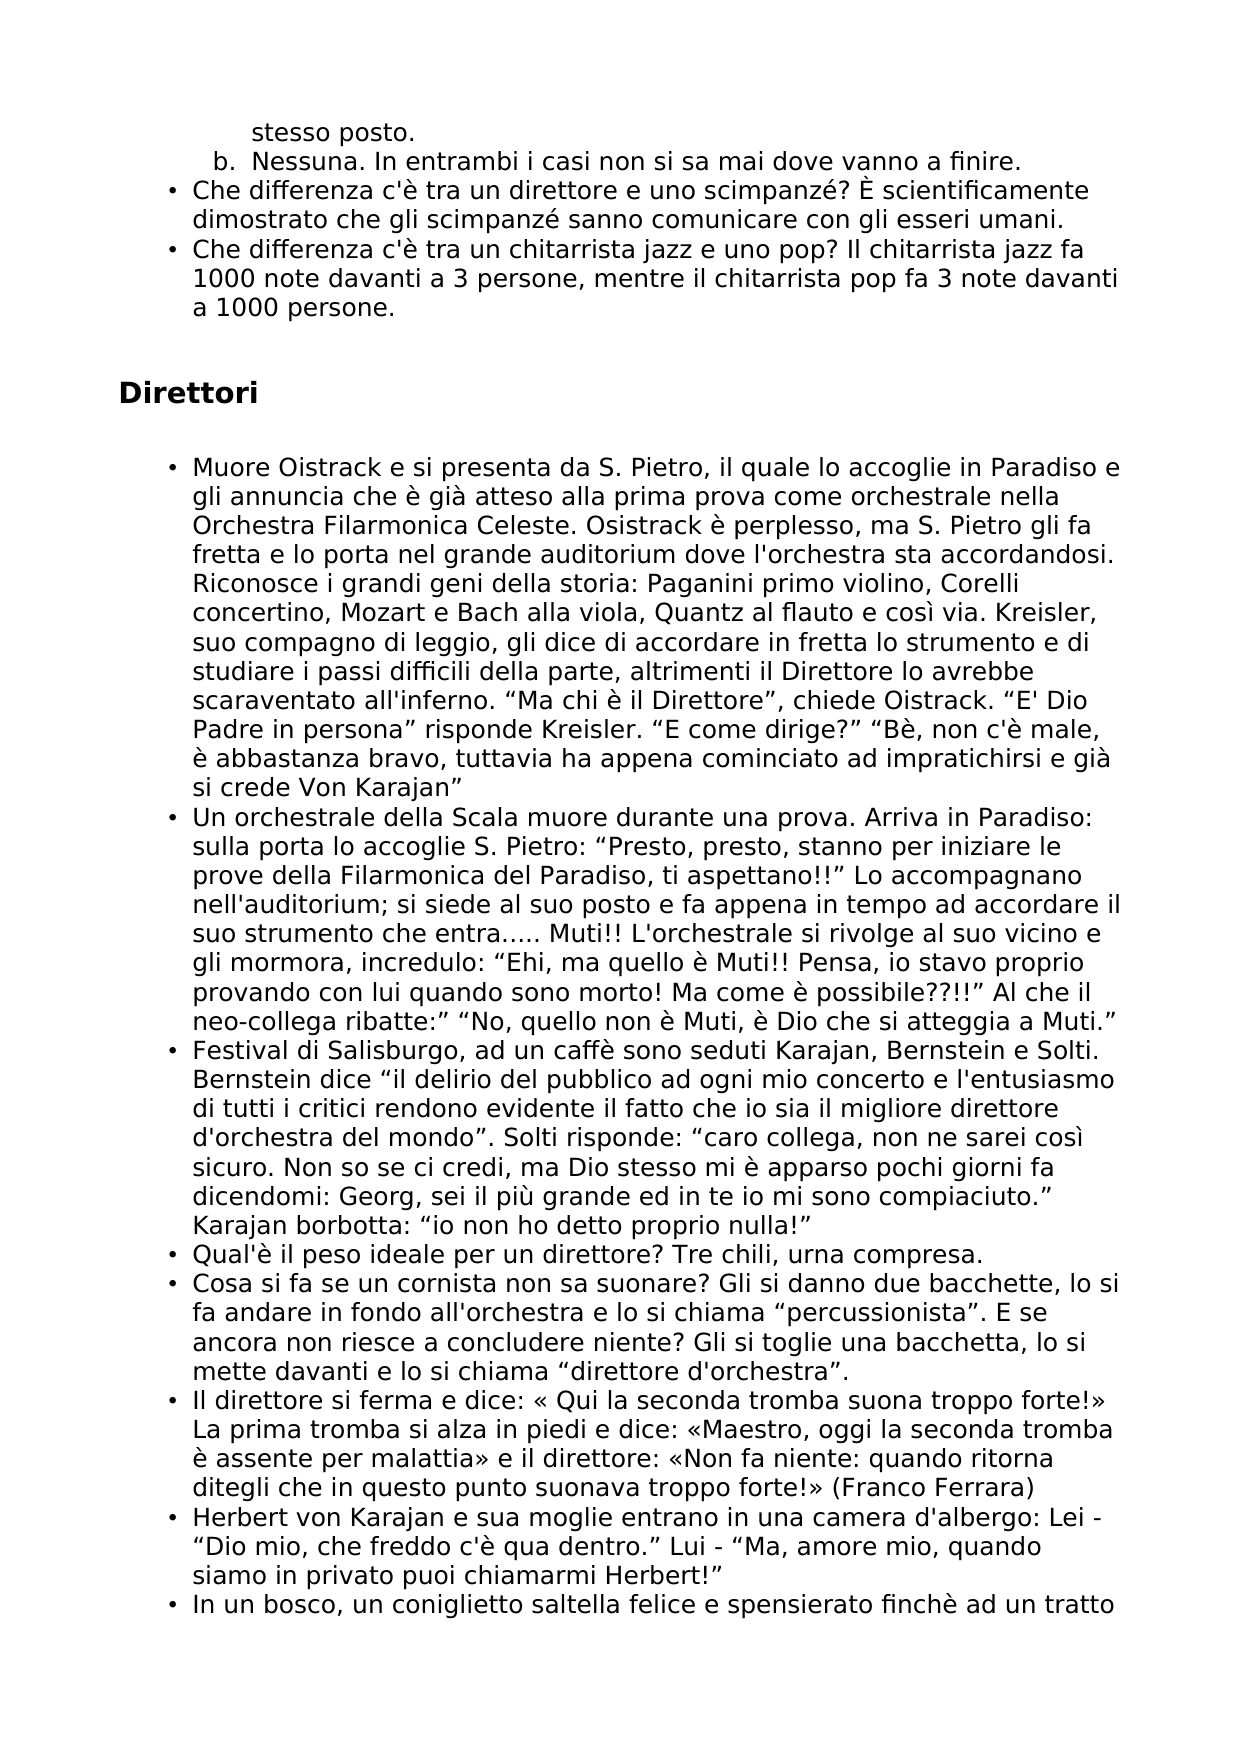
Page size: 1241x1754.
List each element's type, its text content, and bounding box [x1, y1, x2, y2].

list In un bosco, un coniglietto saltella felice e spensierato finchè ad un tratto [177, 1590, 1122, 1619]
list stesso posto. [236, 118, 1122, 147]
list Herbert von Karajan e sua moglie entrano in una camera d'albergo: Lei - “Dio mio, che freddo c'è qua dentro.” Lui - “Ma, amore mio, quando siamo in privato puoi chiamarmi Herbert!” [177, 1503, 1122, 1590]
list Qual'è il peso ideale per un direttore? Tre chili, urna compresa. [177, 1240, 1122, 1269]
list Festival di Salisburgo, ad un caffè sono seduti Karajan, Bernstein e Solti. Bernstein dice “il delirio del pubblico ad ogni mio concerto e l'entusiasmo di tutti i critici rendono evidente il fatto che io sia il migliore direttore d'orchestra del mondo”. Solti risponde: “caro collega, non ne sarei così sicuro. Non so se ci credi, ma Dio stesso mi è apparso pochi giorni fa dicendomi: Georg, sei il più grande ed in te io mi sono compiaciuto.” Karajan borbotta: “io non ho detto proprio nulla!” [177, 1036, 1122, 1240]
list Che differenza c'è tra un direttore e uno scimpanzé? È scientificamente dimostrato che gli scimpanzé sanno comunicare con gli esseri umani. [177, 176, 1122, 235]
list Muore Oistrack e si presenta da S. Pietro, il quale lo accoglie in Paradiso e gli annuncia che è già atteso alla prima prova come orchestrale nella Orchestra Filarmonica Celeste. Osistrack è perplesso, ma S. Pietro gli fa fretta e lo porta nel grande auditorium dove l'orchestra sta accordandosi. Riconosce i grandi geni della storia: Paganini primo violino, Corelli concertino, Mozart e Bach alla viola, Quantz al flauto e così via. Kreisler, suo compagno di leggio, gli dice di accordare in fretta lo strumento e di studiare i passi difficili della parte, altrimenti il Direttore lo avrebbe scaraventato all'inferno. “Ma chi è il Direttore”, chiede Oistrack. “E' Dio Padre in persona” risponde Kreisler. “E come dirige?” “Bè, non c'è male, è abbastanza bravo, tuttavia ha appena cominciato ad impratichirsi e già si crede Von Karajan” [177, 453, 1122, 803]
list Nessuna. In entrambi i casi non si sa mai dove vanno a finire. [236, 147, 1122, 176]
list Che differenza c'è tra un chitarrista jazz e uno pop? Il chitarrista jazz fa 1000 note davanti a 3 persone, mentre il chitarrista pop fa 3 note davanti a 1000 persone. [177, 235, 1122, 322]
list Il direttore si ferma e dice: « Qui la seconda tromba suona troppo forte!» La prima tromba si alza in piedi e dice: «Maestro, oggi la seconda tromba è assente per malattia» e il direttore: «Non fa niente: quando ritorna ditegli che in questo punto suonava troppo forte!» (Franco Ferrara) [177, 1386, 1122, 1503]
subtitle Direttori [118, 377, 1122, 411]
list Un orchestrale della Scala muore durante una prova. Arriva in Paradiso: sulla porta lo accoglie S. Pietro: “Presto, presto, stanno per iniziare le prove della Filarmonica del Paradiso, ti aspettano!!” Lo accompagnano nell'auditorium; si siede al suo posto e fa appena in tempo ad accordare il suo strumento che entra..... Muti!! L'orchestrale si rivolge al suo vicino e gli mormora, incredulo: “Ehi, ma quello è Muti!! Pensa, io stavo proprio provando con lui quando sono morto! Ma come è possibile??!!” Al che il neo-collega ribatte:” “No, quello non è Muti, è Dio che si atteggia a Muti.” [177, 803, 1122, 1036]
list Cosa si fa se un cornista non sa suonare? Gli si danno due bacchette, lo si fa andare in fondo all'orchestra e lo si chiama “percussionista”. E se ancora non riesce a concludere niente? Gli si toglie una bacchetta, lo si mette davanti e lo si chiama “direttore d'orchestra”. [177, 1269, 1122, 1386]
